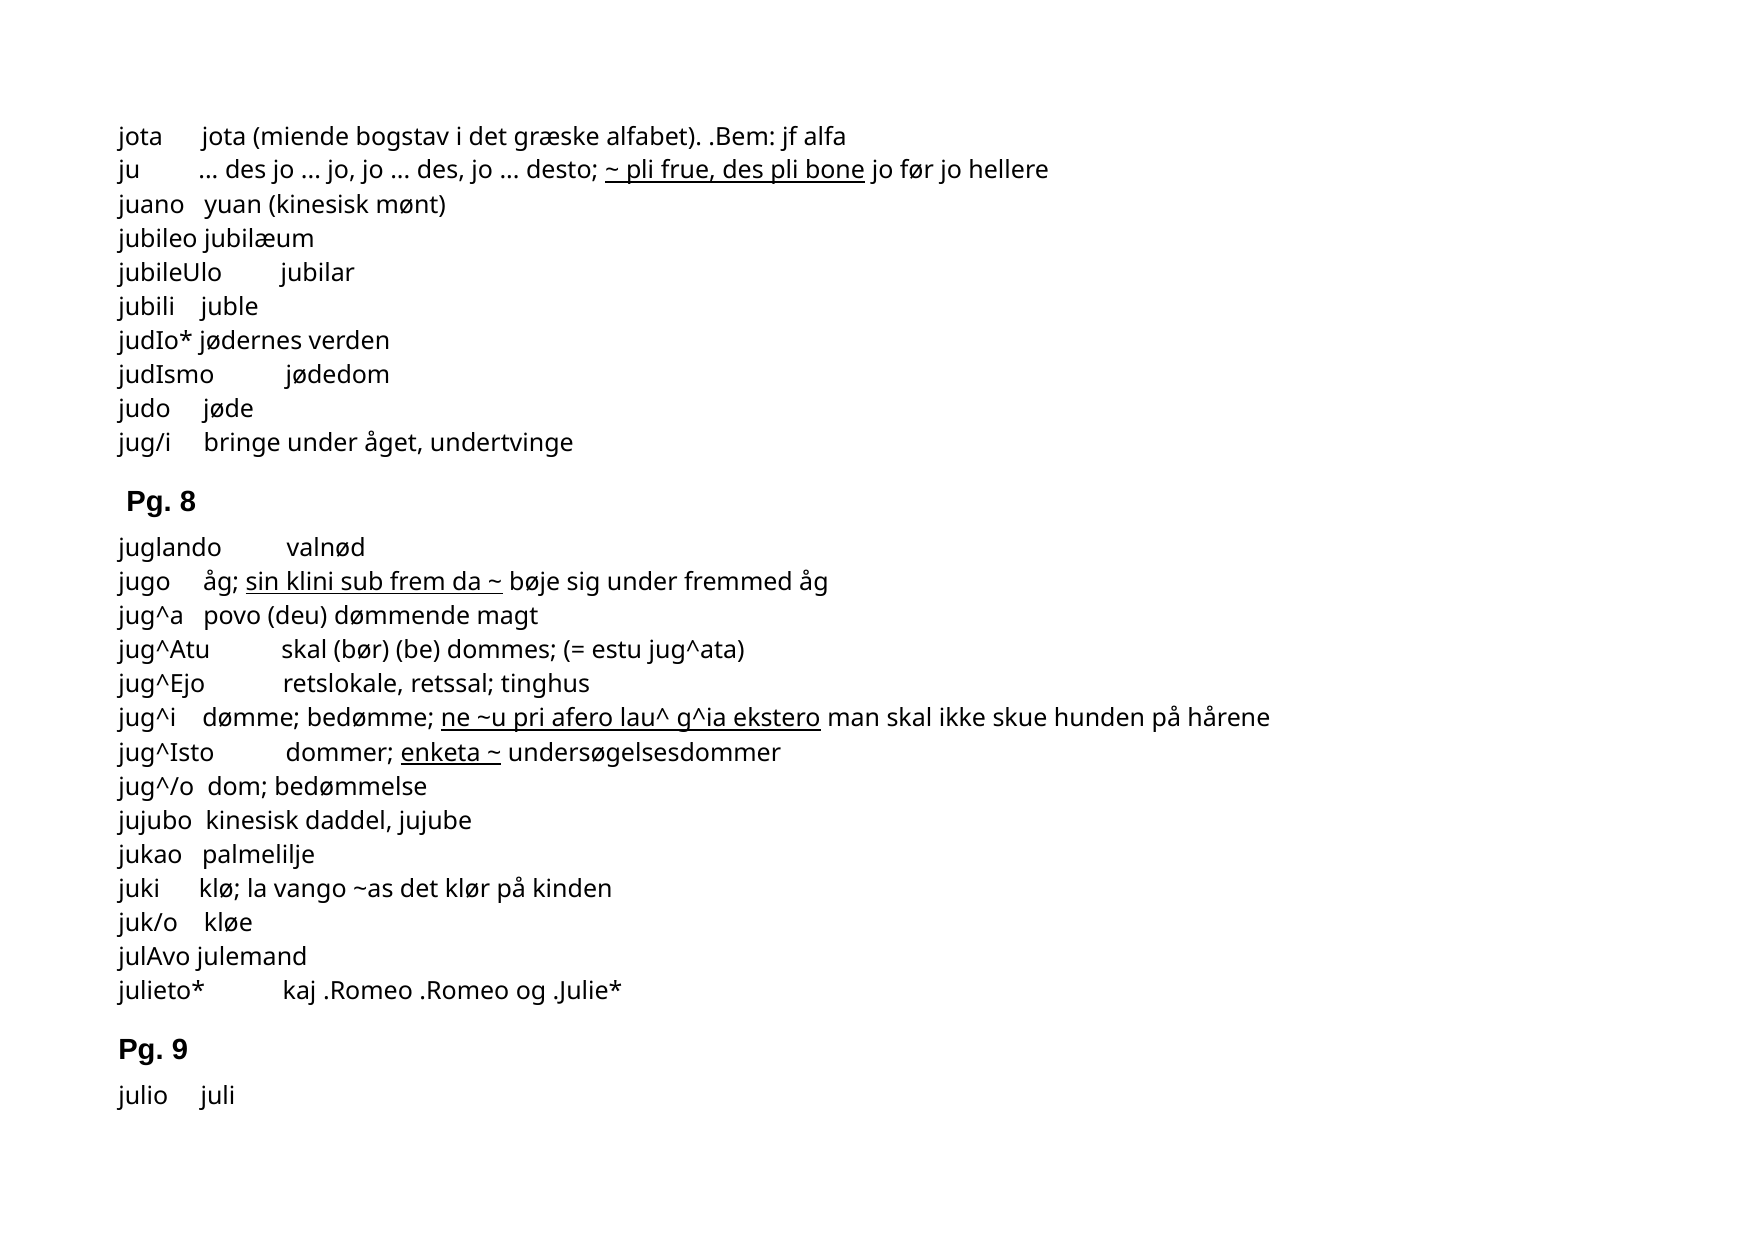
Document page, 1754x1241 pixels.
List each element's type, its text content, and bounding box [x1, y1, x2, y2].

text jujubo kinesisk daddel, jujube [118, 802, 1636, 836]
text judo jøde [118, 391, 1636, 425]
text jug^/o dom; bedømmelse [118, 768, 1636, 802]
text jubileo jubilæum [118, 220, 1636, 254]
text jug^a povo (deu) dømmende magt [118, 598, 1636, 632]
text juk/o kløe [118, 904, 1636, 938]
subtitle Pg. 8 [118, 484, 1636, 517]
text jug^Ejo retslokale, retssal; tinghus [118, 666, 1636, 700]
subtitle Pg. 9 [118, 1032, 1636, 1065]
text jug^i dømme; bedømme; ne ~u pri afero lau^ g^ia ekstero man skal ikke skue hunden på hårene [118, 700, 1636, 734]
text jugo åg; sin klini sub frem da ~ bøje sig under fremmed åg [118, 564, 1636, 598]
text ju ... des jo ... jo, jo ... des, jo ... desto; ~ pli frue, des pli bone jo før jo hellere [118, 152, 1636, 186]
text julieto* kaj .Romeo .Romeo og .Julie* [118, 973, 1636, 1007]
text judIo* jødernes verden [118, 322, 1636, 357]
text juki klø; la vango ~as det klør på kinden [118, 870, 1636, 904]
text jubili juble [118, 288, 1636, 322]
text jug^Isto dommer; enketa ~ undersøgelsesdommer [118, 734, 1636, 768]
text juano yuan (kinesisk mønt) [118, 186, 1636, 220]
text jubileUlo jubilar [118, 254, 1636, 288]
text jug/i bringe under åget, undertvinge [118, 425, 1636, 459]
text jukao palmelilje [118, 836, 1636, 870]
text julio juli [118, 1078, 1636, 1112]
text jota jota (miende bogstav i det græske alfabet). .Bem: jf alfa [118, 118, 1636, 152]
text juglando valnød [118, 530, 1636, 564]
text julAvo julemand [118, 938, 1636, 973]
text jug^Atu skal (bør) (be) dommes; (= estu jug^ata) [118, 632, 1636, 666]
text judIsmo jødedom [118, 357, 1636, 391]
